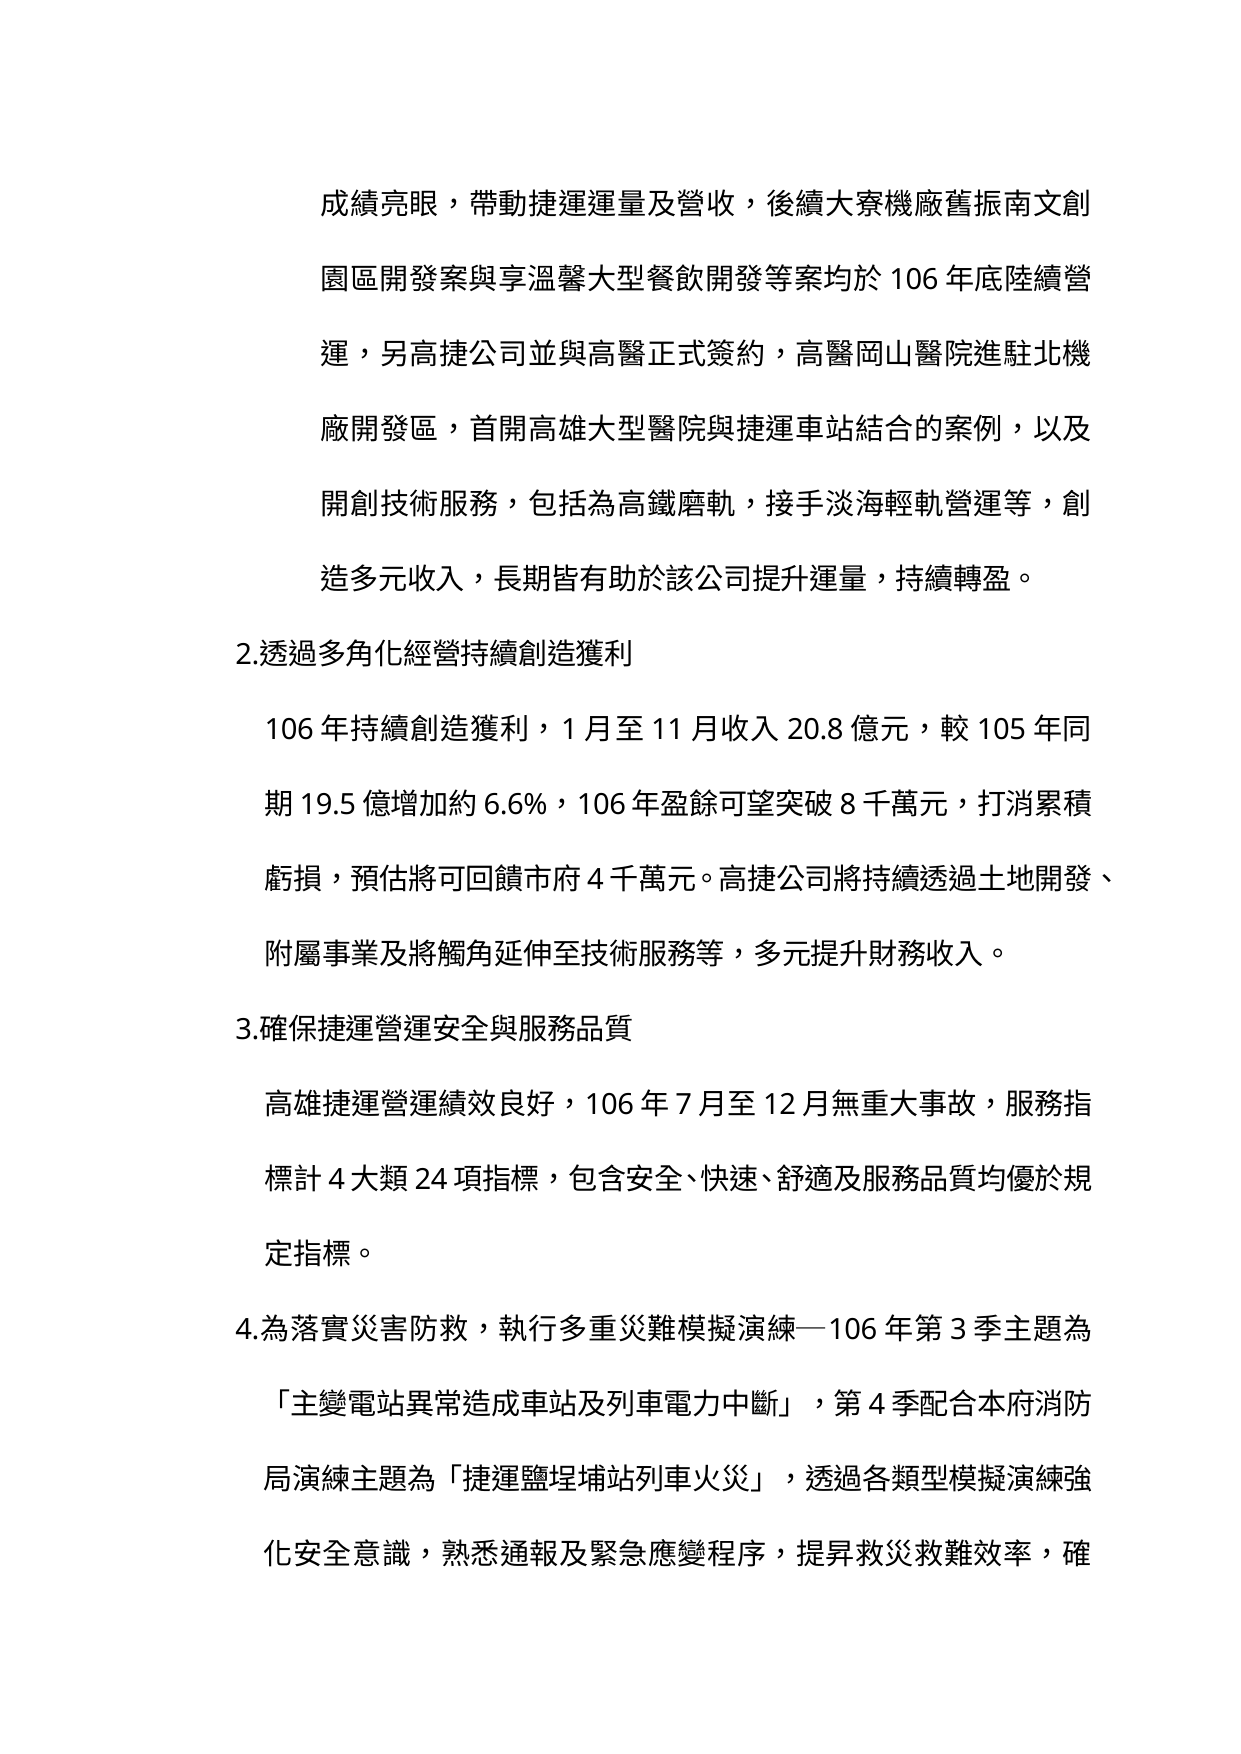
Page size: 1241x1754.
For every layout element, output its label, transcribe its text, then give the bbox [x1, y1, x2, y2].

text 成績亮眼，帶動捷運運量及營收，後續大寮機廠舊振南文創園區開發案與享溫馨大型餐飲開發等案均於106年底陸續營運，另高捷公司並與高醫正式簽約，高醫岡山醫院進駐北機廠開發區，首開高雄大型醫院與捷運車站結合的案例，以及開創技術服務，包括為高鐵磨軌，接手淡海輕軌營運等，創造多元收入，長期皆有助於該公司提升運量，持續轉盈。 [250, 164, 1092, 614]
text 106年持續創造獲利，1月至11月收入20.8億元，較105年同期19.5億增加約6.6%，106年盈餘可望突破8千萬元，打消累積虧損，預估將可回饋市府4千萬元。高捷公司將持續透過土地開發、附屬事業及將觸角延伸至技術服務等，多元提升財務收入。 [264, 689, 1092, 989]
text 4.為落實災害防救，執行多重災難模擬演練─106年第3季主題為「主變電站異常造成車站及列車電力中斷」，第4季配合本府消防局演練主題為「捷運鹽埕埔站列車火災」，透過各類型模擬演練強化安全意識，熟悉通報及緊急應變程序，提昇救災救難效率，確 [235, 1289, 1092, 1589]
text 2.透過多角化經營持續創造獲利 [235, 614, 1092, 689]
text 高雄捷運營運績效良好，106年7月至12月無重大事故，服務指標計4大類24項指標，包含安全、快速、舒適及服務品質均優於規定指標。 [264, 1064, 1092, 1289]
text 3.確保捷運營運安全與服務品質 [235, 989, 1092, 1064]
